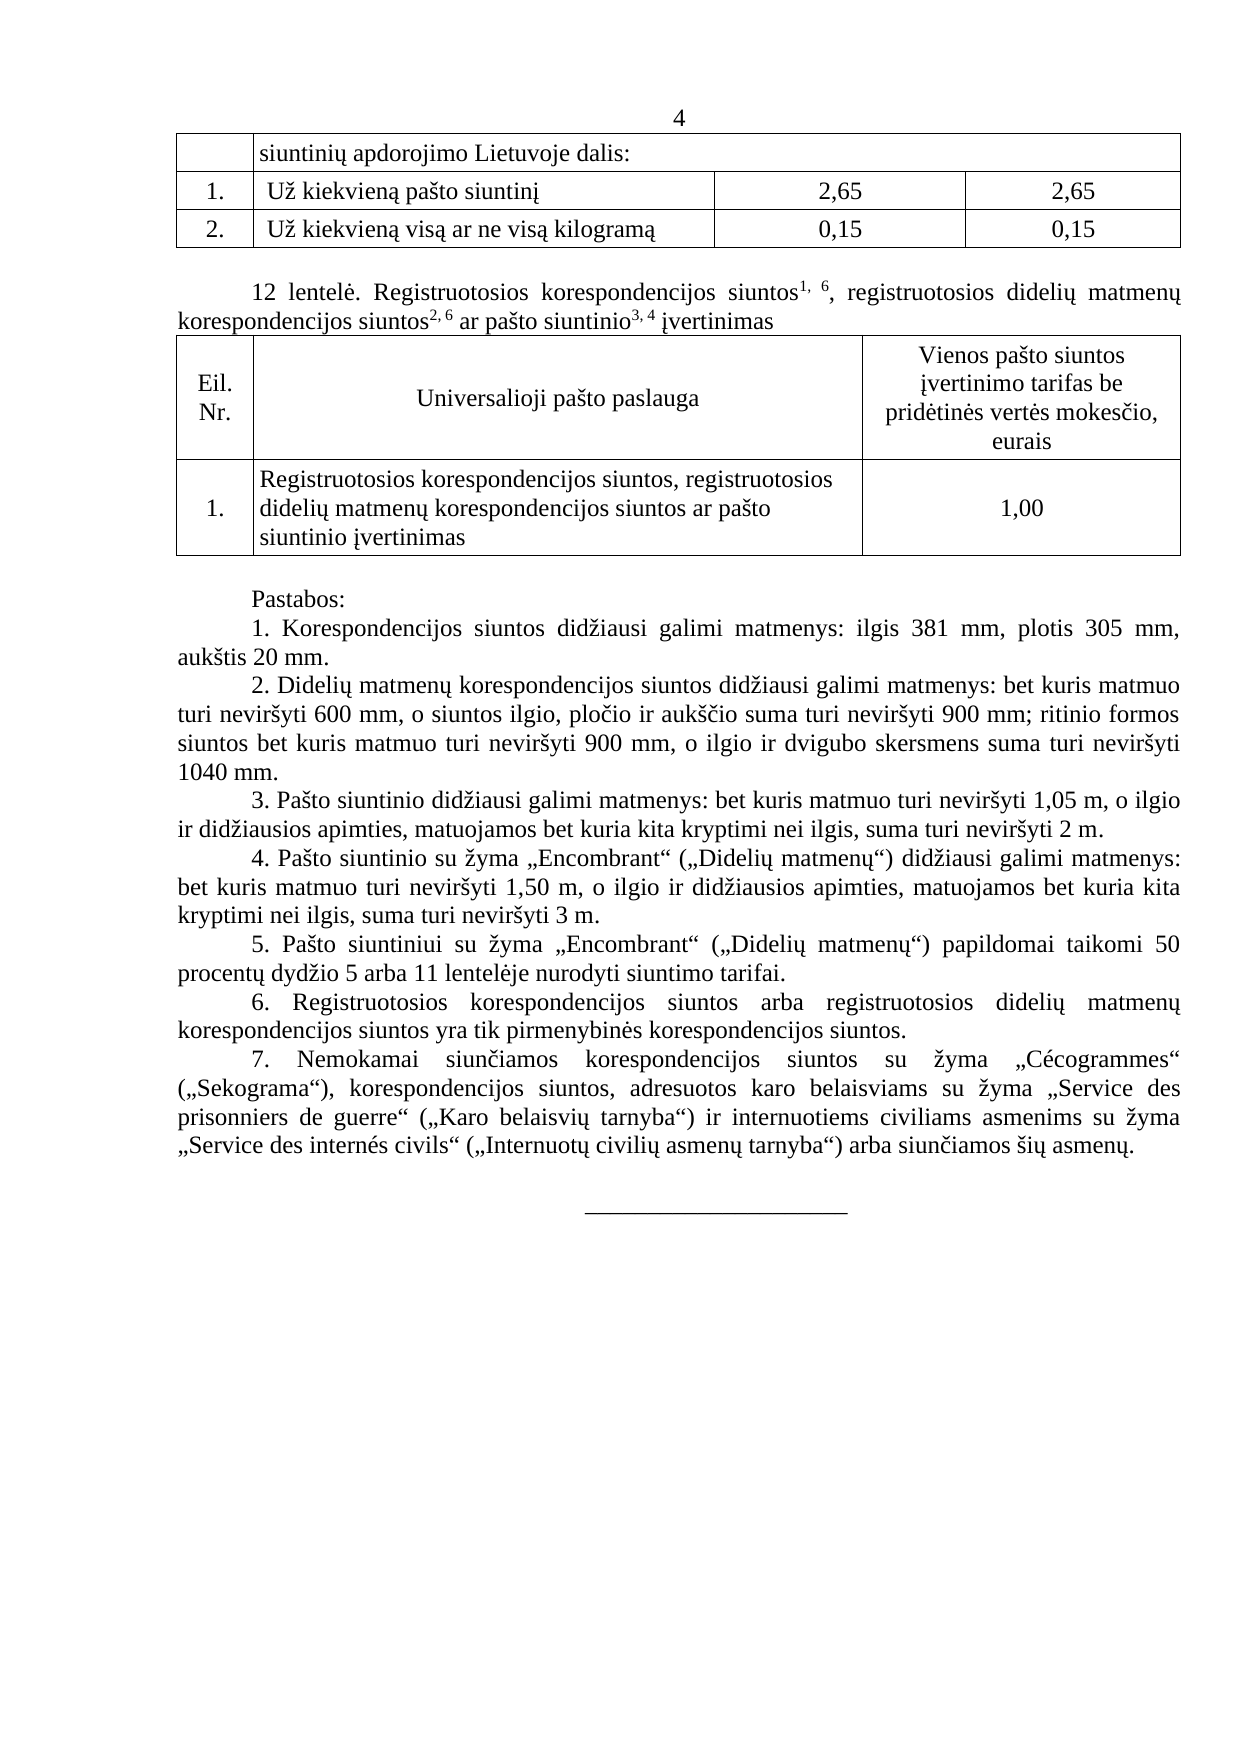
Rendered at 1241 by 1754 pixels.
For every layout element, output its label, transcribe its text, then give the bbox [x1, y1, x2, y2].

table_cell 1. [177, 172, 253, 209]
table_cell siuntinių apdorojimo Lietuvoje dalis: [254, 134, 1180, 171]
table_cell [177, 134, 253, 171]
table_cell Už kiekvieną pašto siuntinį [254, 172, 714, 209]
table_cell 0,15 [966, 210, 1180, 247]
table_cell 0,15 [715, 210, 965, 247]
table_cell Registruotosios korespondencijos siuntos, registruotosios didelių matmenų korespondencijos siuntos ar pašto siuntinio įvertinimas [254, 460, 862, 554]
text 12 lentelė. Registruotosios korespondencijos siuntos1, 6, registruotosios didelių matmenų korespondencijos siuntos2, 6 ar pašto siuntinio3, 4 įvertinimas [177, 277, 1181, 334]
table_cell 1,00 [863, 460, 1180, 554]
table_cell Už kiekvieną visą ar ne visą kilogramą [254, 210, 714, 247]
table_cell 2,65 [966, 172, 1180, 209]
text 4. Pašto siuntinio su žyma „Encombrant“ („Didelių matmenų“) didžiausi galimi matmenys: bet kuris matmuo turi neviršyti 1,50 m, o ilgio ir didžiausios apimties, matuojamos bet kuria kita kryptimi nei ilgis, suma turi neviršyti 3 m. [177, 843, 1181, 929]
table_cell 2. [177, 210, 253, 247]
table_cell 1. [177, 460, 253, 554]
text 2. Didelių matmenų korespondencijos siuntos didžiausi galimi matmenys: bet kuris matmuo turi neviršyti 600 mm, o siuntos ilgio, pločio ir aukščio suma turi neviršyti 900 mm; ritinio formos siuntos bet kuris matmuo turi neviršyti 900 mm, o ilgio ir dvigubo skersmens suma turi neviršyti 1040 mm. [177, 671, 1181, 786]
text 6. Registruotosios korespondencijos siuntos arba registruotosios didelių matmenų korespondencijos siuntos yra tik pirmenybinės korespondencijos siuntos. [177, 987, 1181, 1044]
table_header Eil. Nr. [177, 336, 253, 459]
table_cell 2,65 [715, 172, 965, 209]
text 3. Pašto siuntinio didžiausi galimi matmenys: bet kuris matmuo turi neviršyti 1,05 m, o ilgio ir didžiausios apimties, matuojamos bet kuria kita kryptimi nei ilgis, suma turi neviršyti 2 m. [177, 786, 1181, 843]
text 5. Pašto siuntiniui su žyma „Encombrant“ („Didelių matmenų“) papildomai taikomi 50 procentų dydžio 5 arba 11 lentelėje nurodyti siuntimo tarifai. [177, 929, 1181, 987]
text 7. Nemokamai siunčiamos korespondencijos siuntos su žyma „Cécogrammes“ („Sekograma“), korespondencijos siuntos, adresuotos karo belaisviams su žyma „Service des prisonniers de guerre“ („Karo belaisvių tarnyba“) ir internuotiems civiliams asmenims su žyma „Service des internés civils“ („Internuotų civilių asmenų tarnyba“) arba siunčiamos šių asmenų. [177, 1044, 1181, 1159]
table_header Vienos pašto siuntos įvertinimo tarifas be pridėtinės vertės mokesčio, eurais [863, 336, 1180, 459]
text Pastabos: [177, 584, 1181, 613]
text _____________________ [177, 1188, 1181, 1217]
text 1. Korespondencijos siuntos didžiausi galimi matmenys: ilgis 381 mm, plotis 305 mm, aukštis 20 mm. [177, 613, 1181, 671]
table_header Universalioji pašto paslauga [254, 336, 862, 459]
